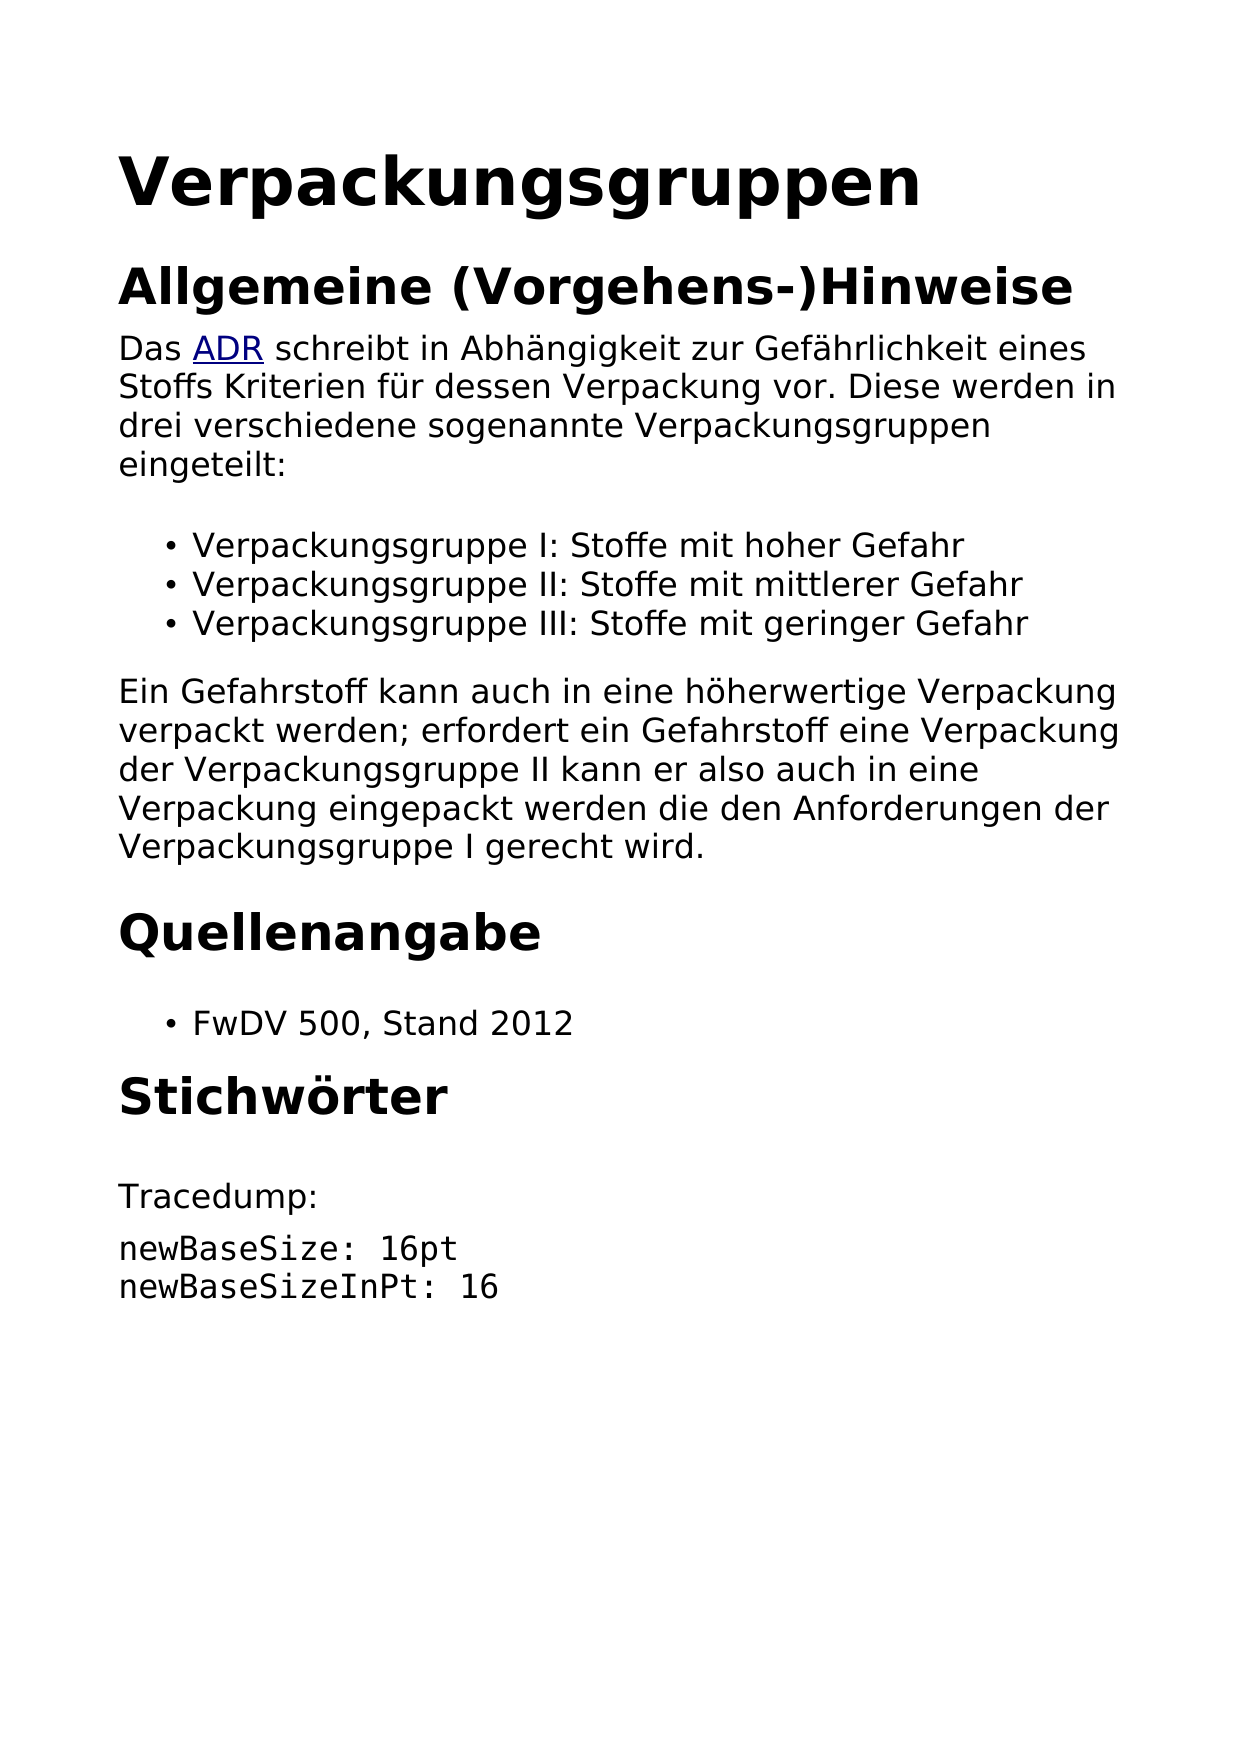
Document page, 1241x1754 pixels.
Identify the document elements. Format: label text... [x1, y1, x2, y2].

list FwDV 500, Stand 2012 [177, 1004, 1122, 1043]
text Ein Gefahrstoff kann auch in eine höherwertige Verpackung verpackt werden; erfordert ein Gefahrstoff eine Verpackung der Verpackungsgruppe II kann er also auch in eine Verpackung eingepackt werden die den Anforderungen der Verpackungsgruppe I gerecht wird. [118, 672, 1122, 867]
list Verpackungsgruppe II: Stoffe mit mittlerer Gefahr [177, 565, 1122, 604]
text Das ADR schreibt in Abhängigkeit zur Gefährlichkeit eines Stoffs Kriterien für dessen Verpackung vor. Diese werden in drei verschiedene sogenannte Verpackungsgruppen eingeteilt: [118, 329, 1122, 484]
subtitle Stichwörter [118, 1068, 1122, 1126]
subtitle Allgemeine (Vorgehens-)Hinweise [118, 258, 1122, 316]
text Tracedump: [118, 1139, 1122, 1217]
text newBaseSize: 16pt newBaseSizeInPt: 16 [118, 1229, 1122, 1307]
list Verpackungsgruppe III: Stoffe mit geringer Gefahr [177, 604, 1122, 643]
list Verpackungsgruppe I: Stoffe mit hoher Gefahr [177, 526, 1122, 565]
subtitle Quellenangabe [118, 904, 1122, 962]
subtitle Verpackungsgruppen [118, 143, 1122, 221]
